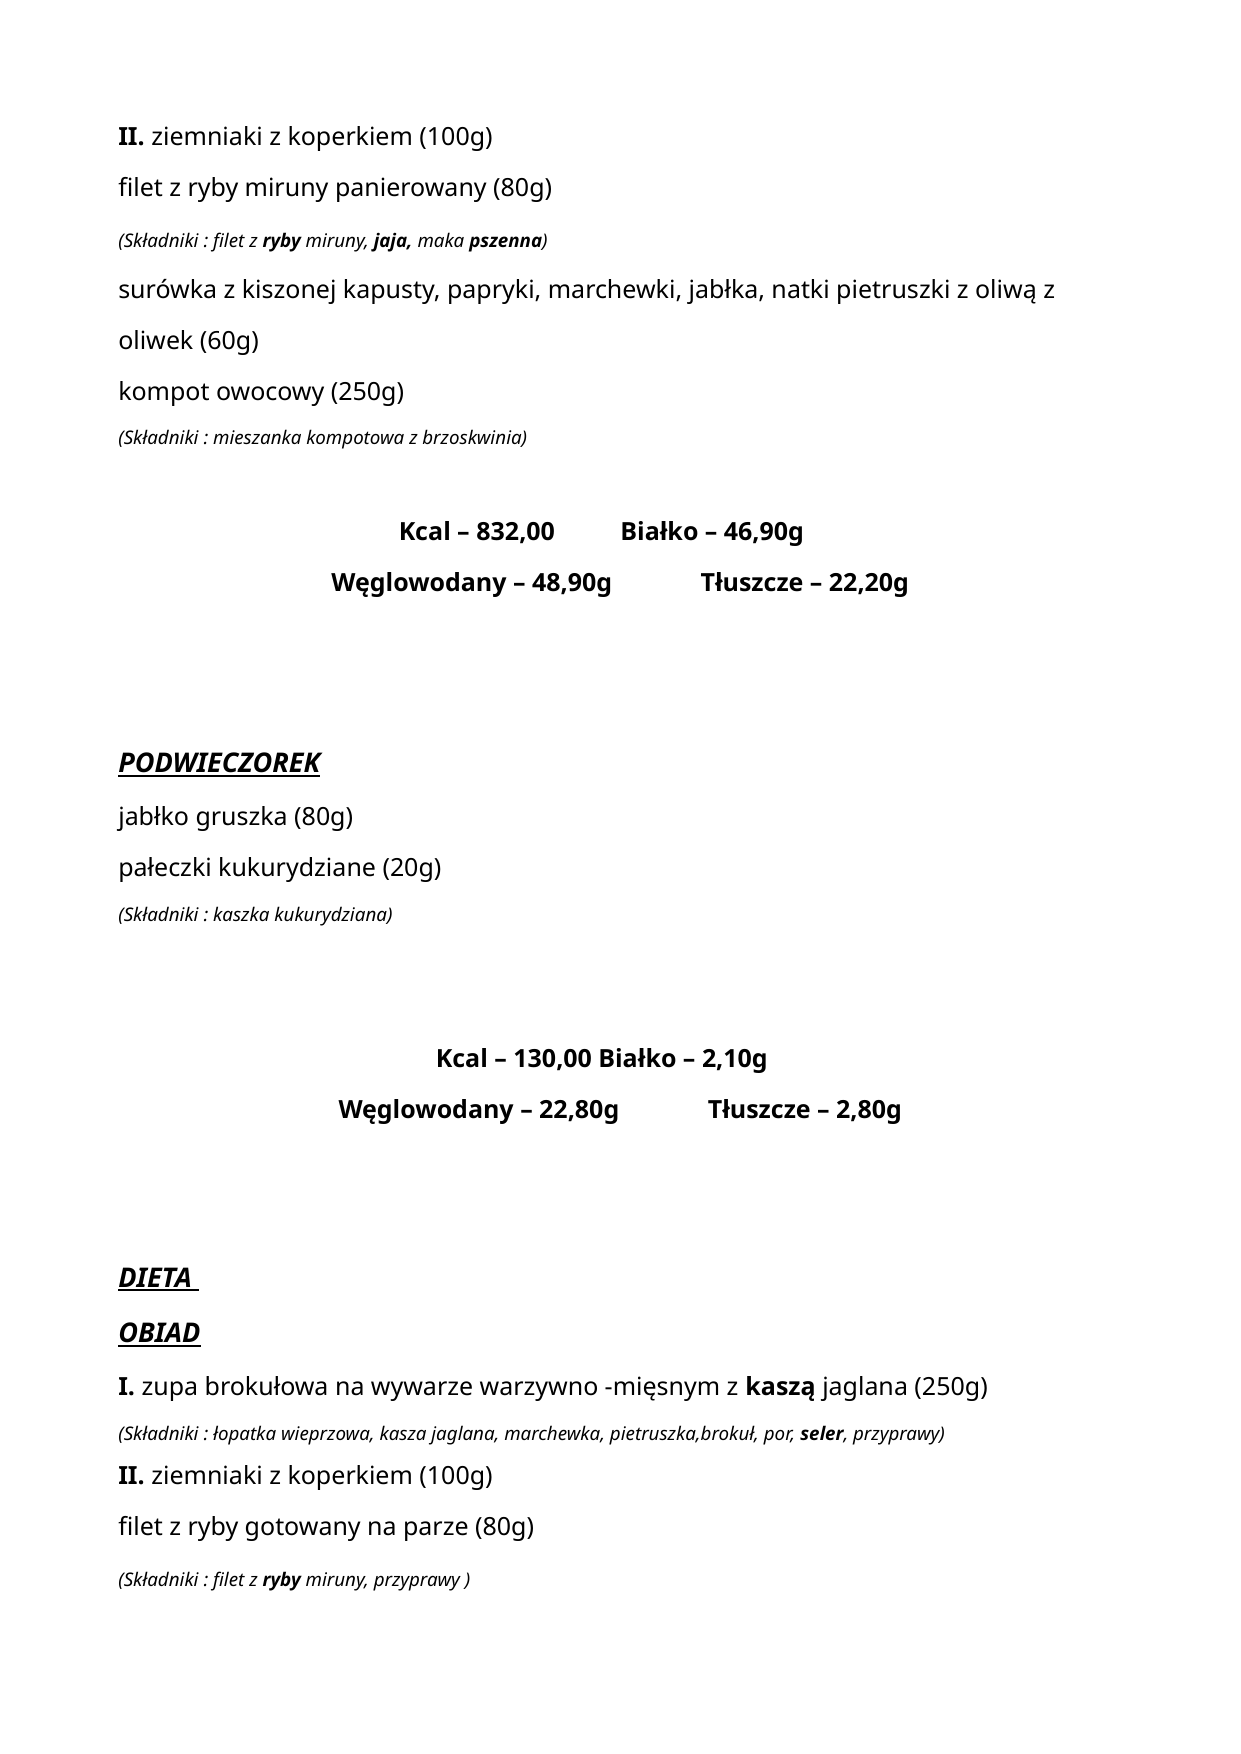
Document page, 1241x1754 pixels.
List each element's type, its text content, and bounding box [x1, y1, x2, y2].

text I. zupa brokułowa na wywarze warzywno -mięsnym z kaszą jaglana (250g) [118, 1369, 1122, 1403]
text Kcal – 130,00 Białko – 2,10g Węglowodany – 22,80g Tłuszcze – 2,80g [118, 1041, 1122, 1126]
text kompot owocowy (250g) [118, 373, 1122, 407]
text (Składniki : mieszanka kompotowa z brzoskwinia) [118, 424, 1122, 450]
text jabłko gruszka (80g) [118, 799, 1122, 833]
text II. ziemniaki z koperkiem (100g) [118, 1458, 1122, 1492]
text II. ziemniaki z koperkiem (100g) [118, 118, 1122, 152]
text filet z ryby gotowany na parze (80g) (Składniki : filet z ryby miruny, przyprawy ) [118, 1509, 1122, 1594]
text filet z ryby miruny panierowany (80g) (Składniki : filet z ryby miruny, jaja, maka pszenna) surówka z kiszonej kapusty, papryki, marchewki, jabłka, natki pietruszki z oliwą z oliwek (60g) [118, 169, 1122, 356]
text pałeczki kukurydziane (20g) [118, 850, 1122, 884]
text PODWIECZOREK [118, 743, 1122, 780]
text Kcal – 832,00 Białko – 46,90g Węglowodany – 48,90g Tłuszcze – 22,20g [118, 514, 1122, 599]
text (Składniki : kaszka kukurydziana) [118, 901, 1122, 926]
text (Składniki : łopatka wieprzowa, kasza jaglana, marchewka, pietruszka,brokuł, por, seler, przyprawy) [118, 1420, 1122, 1445]
text DIETA [118, 1258, 1122, 1295]
text OBIAD [118, 1313, 1122, 1350]
